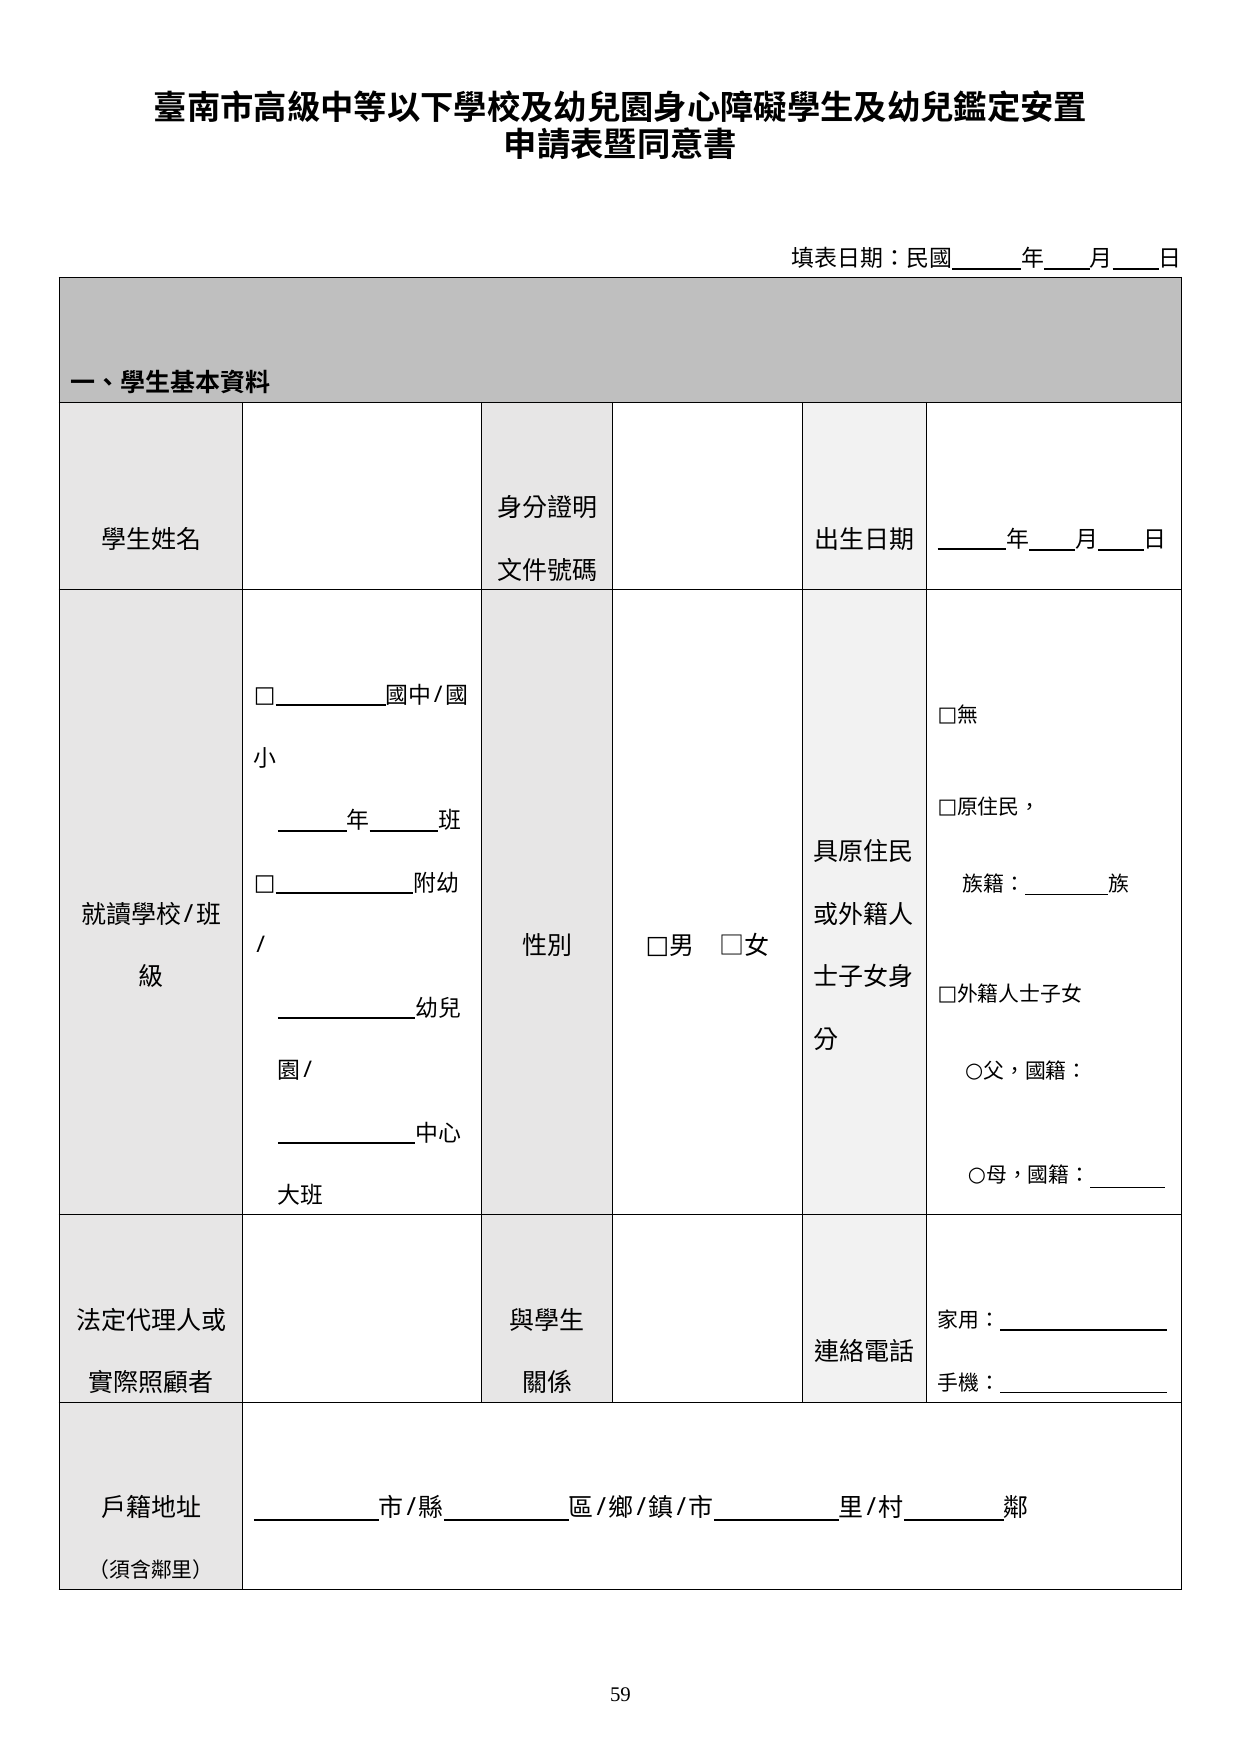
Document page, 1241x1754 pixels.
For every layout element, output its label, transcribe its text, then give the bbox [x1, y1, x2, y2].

table_cell 身分證明文件號碼 [482, 403, 612, 589]
table_cell 市/縣 區/鄉/鎮/市 里/村 鄰 [243, 1403, 1181, 1589]
table_cell [613, 403, 802, 589]
table_cell 具原住民或外籍人士子女身分 [803, 590, 926, 1214]
table_cell 年 月 日 [927, 403, 1181, 589]
table_cell 出生日期 [803, 403, 926, 589]
table_cell 性別 [482, 590, 612, 1214]
table_header 一、學生基本資料 [60, 278, 1181, 402]
table_cell 就讀學校/班級 [60, 590, 242, 1214]
table_cell □男 □女 [613, 590, 802, 1214]
table_cell 學生姓名 [60, 403, 242, 589]
table_cell [243, 403, 481, 589]
table_cell □無 □原住民， 族籍： 族 □外籍人士子女 ○父，國籍： ○母，國籍： [927, 590, 1181, 1214]
table_cell 法定代理人或 實際照顧者 [60, 1215, 242, 1402]
table_cell □ 國中/國小 年 班 □ 附幼/ 幼兒園/ 中心 大班 [243, 590, 481, 1214]
table_cell [613, 1215, 802, 1402]
table_cell 連絡電話 [803, 1215, 926, 1402]
table_cell [243, 1215, 481, 1402]
text 臺南市高級中等以下學校及幼兒園身心障礙學生及幼兒鑑定安置 申請表暨同意書 [59, 89, 1181, 164]
table_cell 與學生 關係 [482, 1215, 612, 1402]
table_cell 家用： 手機： [927, 1215, 1181, 1402]
text 填表日期：民國 年 月 日 [59, 214, 1181, 277]
table_cell 戶籍地址 （須含鄰里） [60, 1403, 242, 1589]
